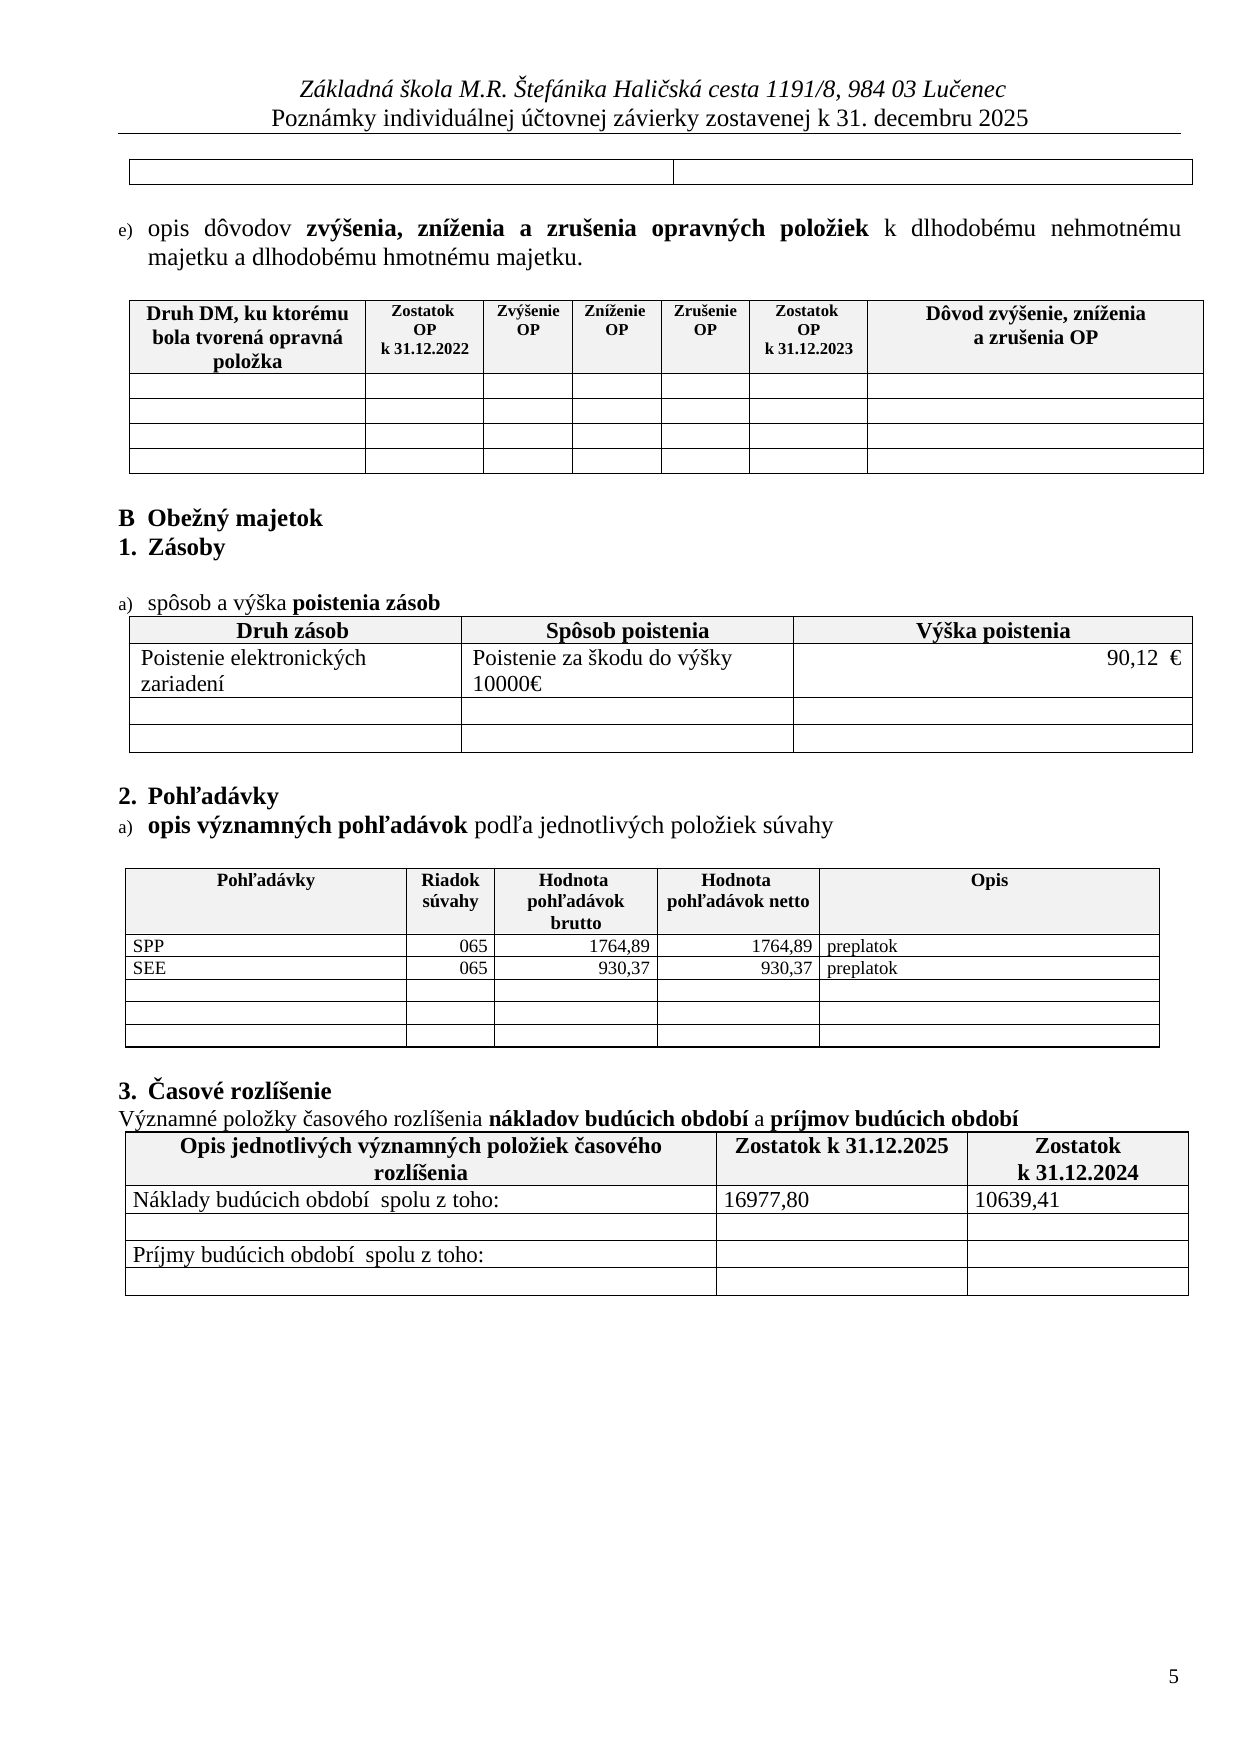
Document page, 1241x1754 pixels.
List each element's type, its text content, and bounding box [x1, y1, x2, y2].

table_cell [366, 399, 483, 423]
table_cell [130, 374, 365, 398]
table_cell 16977,80 [717, 1186, 967, 1212]
table_cell [495, 1002, 657, 1024]
list spôsob a výška poistenia zásob [118, 589, 1181, 616]
table_cell [484, 449, 572, 473]
table_header Dôvod zvýšenie, zníženia a zrušenia OP [868, 301, 1203, 373]
table_cell [573, 449, 661, 473]
table_cell [868, 424, 1203, 448]
list Zásoby [118, 532, 1181, 561]
table_header Hodnota pohľadávok brutto [495, 869, 657, 933]
table_header Zostatok OP k 31.12.2022 [366, 301, 483, 373]
table_cell [130, 449, 365, 473]
table_cell [130, 725, 461, 752]
table_header Druh zásob [130, 617, 461, 643]
list Pohľadávky [118, 781, 1181, 810]
text B Obežný majetok [118, 503, 1181, 532]
table_cell [662, 449, 749, 473]
table_cell [662, 424, 749, 448]
table_cell [484, 374, 572, 398]
table_cell [130, 698, 461, 724]
table_cell [750, 449, 867, 473]
table_header Spôsob poistenia [462, 617, 793, 643]
table_cell [366, 374, 483, 398]
table_header Výška poistenia [794, 617, 1192, 643]
table_cell [484, 424, 572, 448]
table_cell SEE [126, 957, 406, 979]
table_cell [820, 1025, 1159, 1046]
table_cell [126, 980, 406, 1001]
table_header Zvýšenie OP [484, 301, 572, 373]
table_header Opis jednotlivých významných položiek časového rozlíšenia [126, 1133, 716, 1185]
table_cell SPP [126, 935, 406, 956]
table_header Pohľadávky [126, 869, 406, 933]
table_cell [130, 424, 365, 448]
table_cell [658, 1002, 819, 1024]
table_cell 10639,41 [968, 1186, 1188, 1212]
table_cell 90,12 € [794, 644, 1192, 697]
table_cell [462, 725, 793, 752]
table_cell [750, 374, 867, 398]
table_cell 065 [407, 957, 494, 979]
table_cell [407, 1002, 494, 1024]
table_header Zostatok k 31.12.2025 [717, 1133, 967, 1185]
table_cell [126, 1214, 716, 1240]
table_cell [573, 374, 661, 398]
list opis dôvodov zvýšenia, zníženia a zrušenia opravných položiek k dlhodobému nehmotnému majetku a dlhodobému hmotnému majetku. [118, 213, 1181, 271]
list opis významných pohľadávok podľa jednotlivých položiek súvahy [118, 810, 1181, 839]
table_cell [968, 1241, 1188, 1267]
table_cell [794, 698, 1192, 724]
table_cell [495, 1025, 657, 1046]
table_header Zostatok OP k 31.12.2023 [750, 301, 867, 373]
table_cell [717, 1268, 967, 1295]
table_cell [126, 1025, 406, 1046]
table_cell [462, 698, 793, 724]
table_cell [662, 399, 749, 423]
table_cell [868, 449, 1203, 473]
table_header Hodnota pohľadávok netto [658, 869, 819, 933]
table_cell [794, 725, 1192, 752]
table_cell 930,37 [658, 957, 819, 979]
table_cell [484, 399, 572, 423]
table_header Druh DM, ku ktorému bola tvorená opravná položka [130, 301, 365, 373]
table_header Zostatok k 31.12.2024 [968, 1133, 1188, 1185]
table_cell [126, 1002, 406, 1024]
list Časové rozlíšenie [118, 1076, 1181, 1105]
table_cell 930,37 [495, 957, 657, 979]
table_cell 1764,89 [495, 935, 657, 956]
table_cell 1764,89 [658, 935, 819, 956]
table_cell Poistenie za škodu do výšky 10000€ [462, 644, 793, 697]
table_cell [573, 424, 661, 448]
table_cell [130, 160, 673, 184]
table_cell [717, 1241, 967, 1267]
table_cell [130, 399, 365, 423]
table_cell [717, 1214, 967, 1240]
table_cell [407, 980, 494, 1001]
table_cell [750, 399, 867, 423]
table_header Opis [820, 869, 1159, 933]
table_header Zníženie OP [573, 301, 661, 373]
table_cell [126, 1268, 716, 1295]
table_cell preplatok [820, 935, 1159, 956]
table_cell [407, 1025, 494, 1046]
table_cell [820, 1002, 1159, 1024]
table_cell Náklady budúcich období spolu z toho: [126, 1186, 716, 1212]
table_cell [495, 980, 657, 1001]
table_cell [573, 399, 661, 423]
table_cell [366, 449, 483, 473]
table_cell [658, 1025, 819, 1046]
table_cell [662, 374, 749, 398]
table_cell [750, 424, 867, 448]
table_cell [868, 374, 1203, 398]
table_cell Príjmy budúcich období spolu z toho: [126, 1241, 716, 1267]
table_cell [366, 424, 483, 448]
text Významné položky časového rozlíšenia nákladov budúcich období a príjmov budúcich období [118, 1105, 1181, 1131]
table_cell [968, 1214, 1188, 1240]
table_cell 065 [407, 935, 494, 956]
table_header Riadok súvahy [407, 869, 494, 933]
table_cell Poistenie elektronických zariadení [130, 644, 461, 697]
table_cell preplatok [820, 957, 1159, 979]
table_cell [820, 980, 1159, 1001]
table_cell [868, 399, 1203, 423]
table_cell [658, 980, 819, 1001]
table_cell [674, 160, 1192, 184]
table_cell [968, 1268, 1188, 1295]
table_header Zrušenie OP [662, 301, 749, 373]
